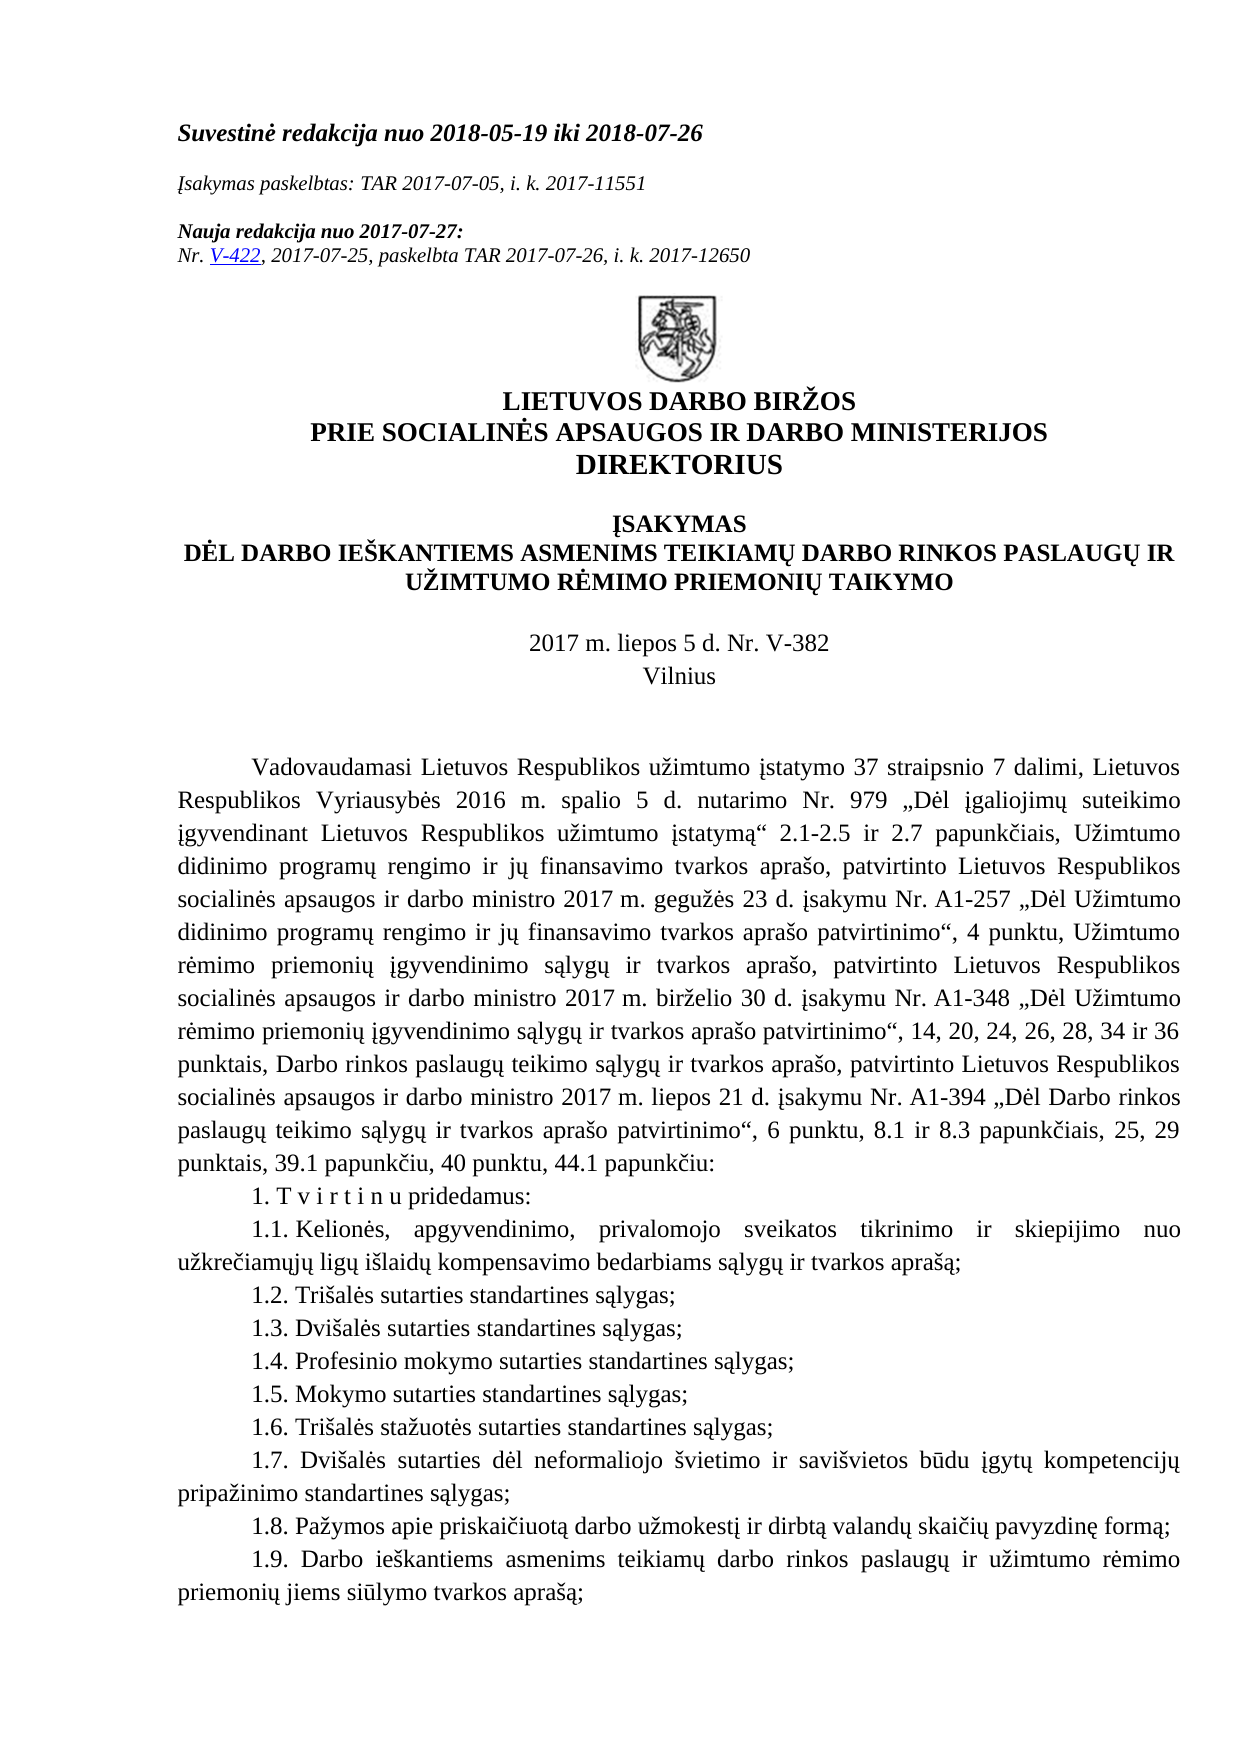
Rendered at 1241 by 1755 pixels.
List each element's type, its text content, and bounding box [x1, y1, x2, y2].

text DĖL DARBO IEŠKANTIEMS ASMENIMS TEIKIAMŲ DARBO RINKOS PASLAUGŲ IR UŽIMTUMO RĖMIMO PRIEMONIŲ TAIKYMO [177, 538, 1181, 595]
text Suvestinė redakcija nuo 2018-05-19 iki 2018-07-26 [177, 118, 1181, 147]
text Nr. V-422, 2017-07-25, paskelbta TAR 2017-07-26, i. k. 2017-12650 [177, 243, 1181, 267]
text Įsakymas paskelbtas: TAR 2017-07-05, i. k. 2017-11551 [177, 171, 1181, 195]
text 1.8. Pažymos apie priskaičiuotą darbo užmokestį ir dirbtą valandų skaičių pavyzdinę formą; [177, 1511, 1181, 1540]
text Nauja redakcija nuo 2017-07-27: [177, 219, 1181, 243]
text 2017 m. liepos 5 d. Nr. V-382 [177, 628, 1181, 657]
text ĮSAKYMAS [177, 509, 1181, 538]
text DIREKTORIUS [177, 447, 1181, 480]
text 1.9. Darbo ieškantiems asmenims teikiamų darbo rinkos paslaugų ir užimtumo rėmimo priemonių jiems siūlymo tvarkos aprašą; [177, 1544, 1181, 1606]
text 1.7. Dvišalės sutarties dėl neformaliojo švietimo ir savišvietos būdu įgytų kompetencijų pripažinimo standartines sąlygas; [177, 1445, 1181, 1507]
text LIETUVOS DARBO BIRŽOS [177, 384, 1181, 416]
text 1.1. Kelionės, apgyvendinimo, privalomojo sveikatos tikrinimo ir skiepijimo nuo užkrečiamųjų ligų išlaidų kompensavimo bedarbiams sąlygų ir tvarkos aprašą; [177, 1214, 1181, 1276]
text Vadovaudamasi Lietuvos Respublikos užimtumo įstatymo 37 straipsnio 7 dalimi, Lietuvos Respublikos Vyriausybės 2016 m. spalio 5 d. nutarimo Nr. 979 „Dėl įgaliojimų suteikimo įgyvendinant Lietuvos Respublikos užimtumo įstatymą“ 2.1-2.5 ir 2.7 papunkčiais, Užimtumo didinimo programų rengimo ir jų finansavimo tvarkos aprašo, patvirtinto Lietuvos Respublikos socialinės apsaugos ir darbo ministro 2017 m. gegužės 23 d. įsakymu Nr. A1-257 „Dėl Užimtumo didinimo programų rengimo ir jų finansavimo tvarkos aprašo patvirtinimo“, 4 punktu, Užimtumo rėmimo priemonių įgyvendinimo sąlygų ir tvarkos aprašo, patvirtinto Lietuvos Respublikos socialinės apsaugos ir darbo ministro 2017 m. birželio 30 d. įsakymu Nr. A1-348 „Dėl Užimtumo rėmimo priemonių įgyvendinimo sąlygų ir tvarkos aprašo patvirtinimo“, 14, 20, 24, 26, 28, 34 ir 36 punktais, Darbo rinkos paslaugų teikimo sąlygų ir tvarkos aprašo, patvirtinto Lietuvos Respublikos socialinės apsaugos ir darbo ministro 2017 m. liepos 21 d. įsakymu Nr. A1-394 „Dėl Darbo rinkos paslaugų teikimo sąlygų ir tvarkos aprašo patvirtinimo“, 6 punktu, 8.1 ir 8.3 papunkčiais, 25, 29 punktais, 39.1 papunkčiu, 40 punktu, 44.1 papunkčiu: [177, 752, 1181, 1177]
text 1.6. Trišalės stažuotės sutarties standartines sąlygas; [177, 1412, 1181, 1441]
text 1.3. Dvišalės sutarties standartines sąlygas; [177, 1313, 1181, 1342]
text Vilnius [177, 661, 1181, 690]
text 1.2. Trišalės sutarties standartines sąlygas; [177, 1280, 1181, 1309]
text PRIE SOCIALINĖS APSAUGOS IR DARBO MINISTERIJOS [177, 416, 1181, 447]
text 1. T v i r t i n u pridedamus: [177, 1181, 1181, 1210]
text 1.5. Mokymo sutarties standartines sąlygas; [177, 1379, 1181, 1408]
text 1.4. Profesinio mokymo sutarties standartines sąlygas; [177, 1346, 1181, 1375]
